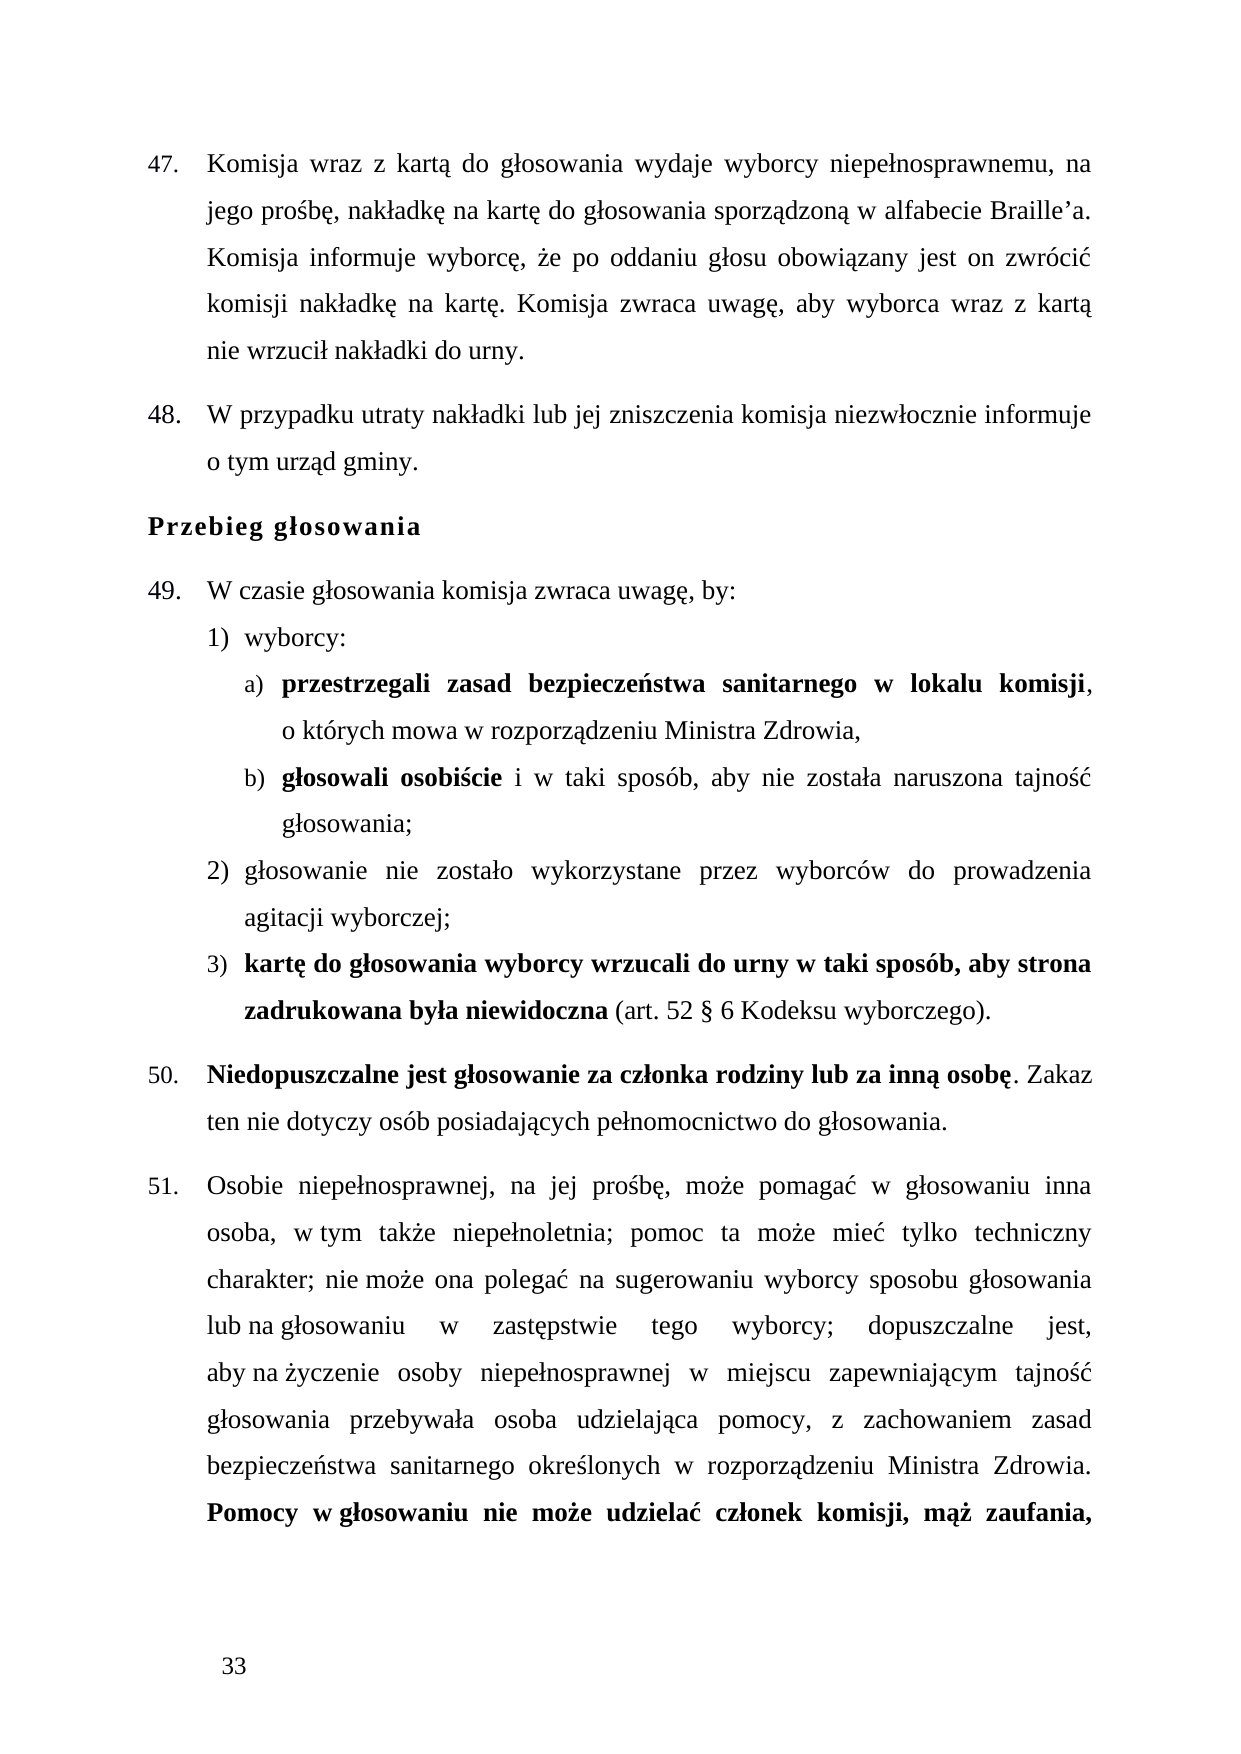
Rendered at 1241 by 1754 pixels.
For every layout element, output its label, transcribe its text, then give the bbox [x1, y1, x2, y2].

list głosowali osobiście i w taki sposób, aby nie została naruszona tajność głosowania; [244, 761, 1093, 838]
list W przypadku utraty nakładki lub jej zniszczenia komisja niezwłocznie informuje o tym urząd gminy. [148, 399, 1093, 476]
list wyborcy: [207, 621, 1093, 652]
list głosowanie nie zostało wykorzystane przez wyborców do prowadzenia agitacji wyborczej; [207, 854, 1093, 932]
text Przebieg głosowania [148, 510, 1093, 541]
list Niedopuszczalne jest głosowanie za członka rodziny lub za inną osobę. Zakaz ten nie dotyczy osób posiadających pełnomocnictwo do głosowania. [148, 1058, 1093, 1136]
list kartę do głosowania wyborcy wrzucali do urny w taki sposób, aby strona zadrukowana była niewidoczna (art. 52 § 6 Kodeksu wyborczego). [207, 947, 1093, 1025]
list W czasie głosowania komisja zwraca uwagę, by: [148, 574, 1093, 605]
list Komisja wraz z kartą do głosowania wydaje wyborcy niepełnosprawnemu, na jego prośbę, nakładkę na kartę do głosowania sporządzoną w alfabecie Braille’a. Komisja informuje wyborcę, że po oddaniu głosu obowiązany jest on zwrócić komisji nakładkę na kartę. Komisja zwraca uwagę, aby wyborca wraz z kartą nie wrzucił nakładki do urny. [148, 148, 1093, 365]
list Osobie niepełnosprawnej, na jej prośbę, może pomagać w głosowaniu inna osoba, w tym także niepełnoletnia; pomoc ta może mieć tylko techniczny charakter; nie może ona polegać na sugerowaniu wyborcy sposobu głosowania lub na głosowaniu w zastępstwie tego wyborcy; dopuszczalne jest, aby na życzenie osoby niepełnosprawnej w miejscu zapewniającym tajność głosowania przebywała osoba udzielająca pomocy, z zachowaniem zasad bezpieczeństwa sanitarnego określonych w rozporządzeniu Ministra Zdrowia. Pomocy w głosowaniu nie może udzielać członek komisji, mąż zaufania, [148, 1169, 1093, 1527]
list przestrzegali zasad bezpieczeństwa sanitarnego w lokalu komisji, o których mowa w rozporządzeniu Ministra Zdrowia, [244, 667, 1093, 745]
